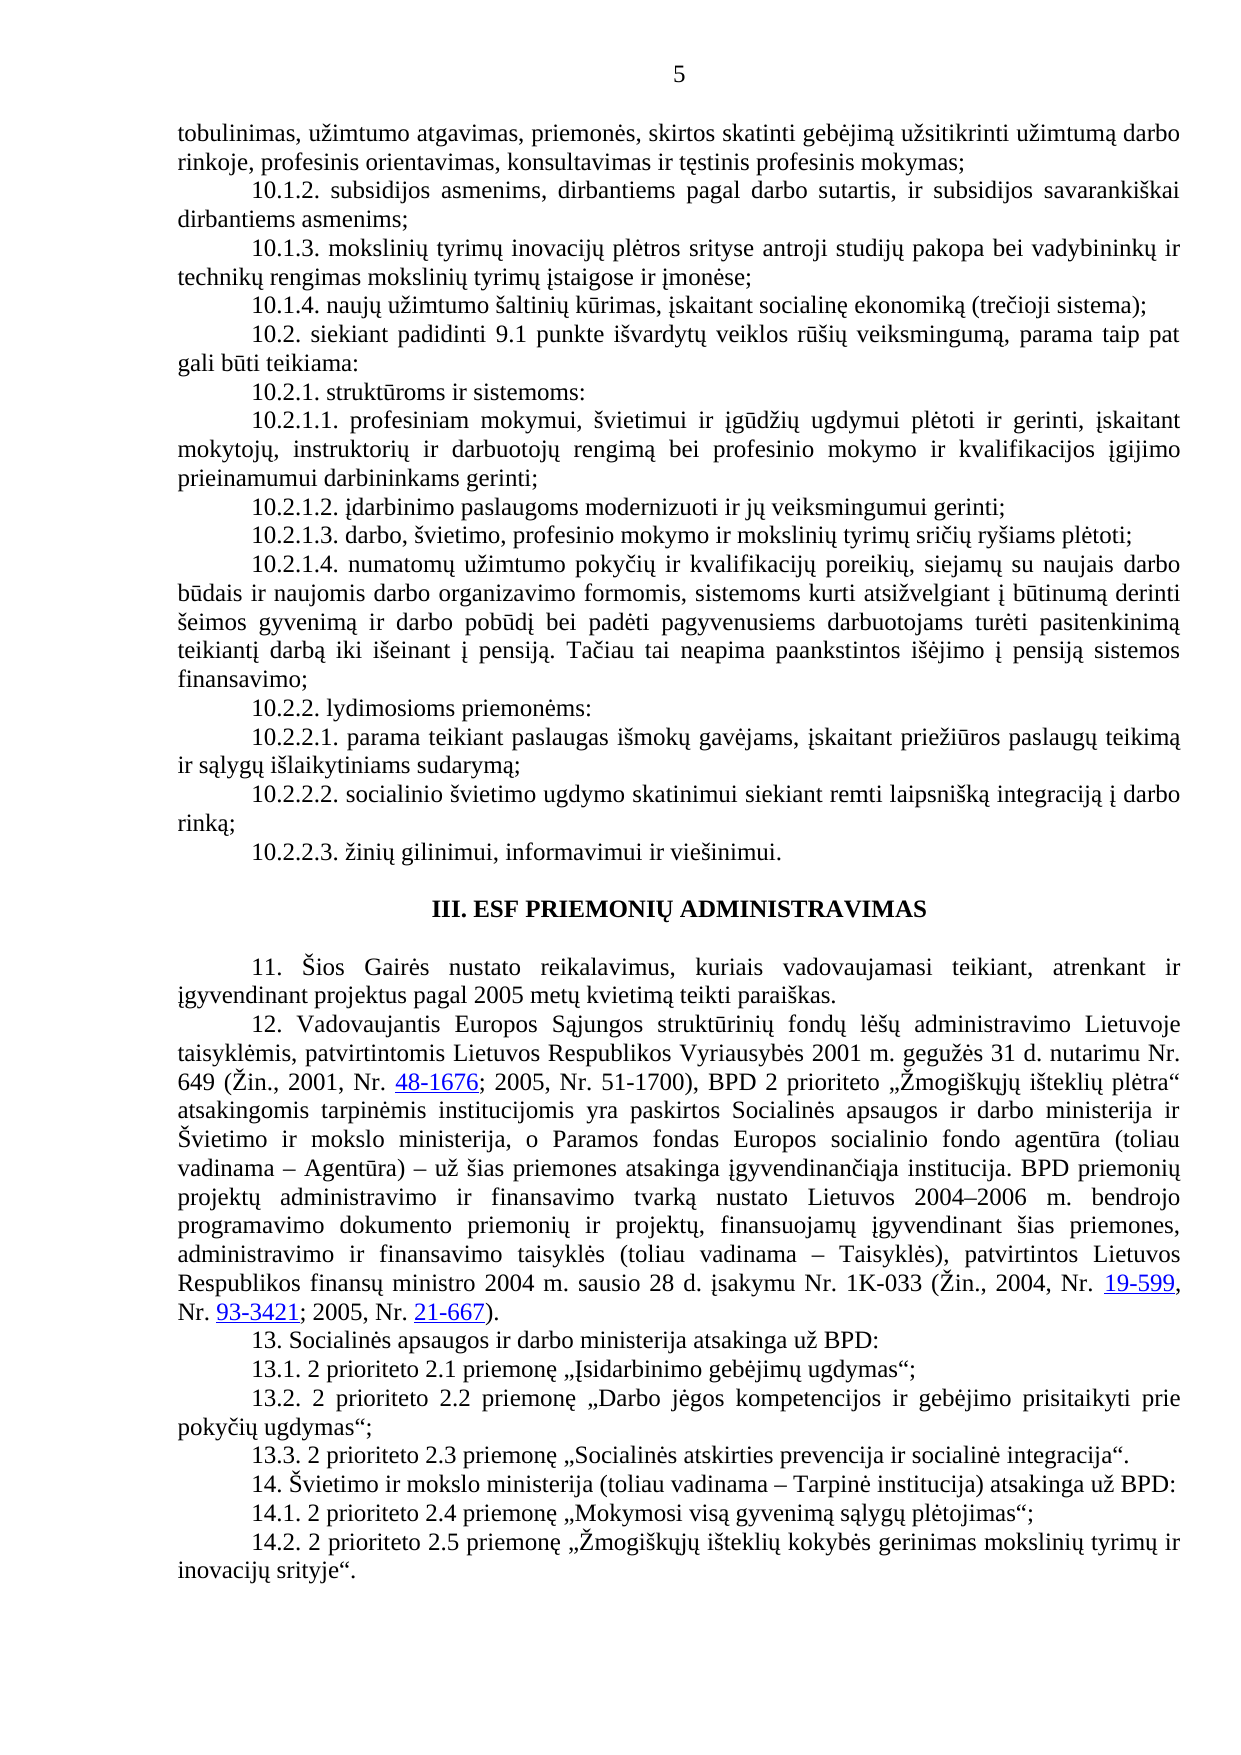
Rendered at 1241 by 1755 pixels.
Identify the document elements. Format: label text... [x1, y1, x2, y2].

text III. ESF PRIEMONIŲ ADMINISTRAVIMAS [177, 894, 1181, 923]
text 11. Šios Gairės nustato reikalavimus, kuriais vadovaujamasi teikiant, atrenkant ir įgyvendinant projektus pagal 2005 metų kvietimą teikti paraiškas. [177, 952, 1181, 1009]
text 10.2.2.3. žinių gilinimui, informavimui ir viešinimui. [177, 837, 1181, 866]
text 14.1. 2 prioriteto 2.4 priemonę „Mokymosi visą gyvenimą sąlygų plėtojimas“; [177, 1498, 1181, 1527]
text 10.2.1.3. darbo, švietimo, profesinio mokymo ir mokslinių tyrimų sričių ryšiams plėtoti; [177, 521, 1181, 549]
text 10.2.1.2. įdarbinimo paslaugoms modernizuoti ir jų veiksmingumui gerinti; [177, 492, 1181, 521]
text 10.2.2. lydimosioms priemonėms: [177, 693, 1181, 722]
text 10.2.1. struktūroms ir sistemoms: [177, 377, 1181, 406]
text 14.2. 2 prioriteto 2.5 priemonę „Žmogiškųjų išteklių kokybės gerinimas mokslinių tyrimų ir inovacijų srityje“. [177, 1527, 1181, 1584]
text 13.3. 2 prioriteto 2.3 priemonę „Socialinės atskirties prevencija ir socialinė integracija“. [177, 1441, 1181, 1469]
text 14. Švietimo ir mokslo ministerija (toliau vadinama – Tarpinė institucija) atsakinga už BPD: [177, 1469, 1181, 1498]
text tobulinimas, užimtumo atgavimas, priemonės, skirtos skatinti gebėjimą užsitikrinti užimtumą darbo rinkoje, profesinis orientavimas, konsultavimas ir tęstinis profesinis mokymas; [177, 118, 1181, 176]
text 10.2. siekiant padidinti 9.1 punkte išvardytų veiklos rūšių veiksmingumą, parama taip pat gali būti teikiama: [177, 319, 1181, 377]
text 10.1.2. subsidijos asmenims, dirbantiems pagal darbo sutartis, ir subsidijos savarankiškai dirbantiems asmenims; [177, 176, 1181, 233]
text 10.1.3. mokslinių tyrimų inovacijų plėtros srityse antroji studijų pakopa bei vadybininkų ir technikų rengimas mokslinių tyrimų įstaigose ir įmonėse; [177, 233, 1181, 291]
text 10.2.2.2. socialinio švietimo ugdymo skatinimui siekiant remti laipsnišką integraciją į darbo rinką; [177, 779, 1181, 837]
text 10.2.1.4. numatomų užimtumo pokyčių ir kvalifikacijų poreikių, siejamų su naujais darbo būdais ir naujomis darbo organizavimo formomis, sistemoms kurti atsižvelgiant į būtinumą derinti šeimos gyvenimą ir darbo pobūdį bei padėti pagyvenusiems darbuotojams turėti pasitenkinimą teikiantį darbą iki išeinant į pensiją. Tačiau tai neapima paankstintos išėjimo į pensiją sistemos finansavimo; [177, 549, 1181, 693]
text 10.2.2.1. parama teikiant paslaugas išmokų gavėjams, įskaitant priežiūros paslaugų teikimą ir sąlygų išlaikytiniams sudarymą; [177, 722, 1181, 779]
text 12. Vadovaujantis Europos Sąjungos struktūrinių fondų lėšų administravimo Lietuvoje taisyklėmis, patvirtintomis Lietuvos Respublikos Vyriausybės 2001 m. gegužės 31 d. nutarimu Nr. 649 (Žin., 2001, Nr. 48-1676; 2005, Nr. 51-1700), BPD 2 prioriteto „Žmogiškųjų išteklių plėtra“ atsakingomis tarpinėmis institucijomis yra paskirtos Socialinės apsaugos ir darbo ministerija ir Švietimo ir mokslo ministerija, o Paramos fondas Europos socialinio fondo agentūra (toliau vadinama – Agentūra) – už šias priemones atsakinga įgyvendinančiąja institucija. BPD priemonių projektų administravimo ir finansavimo tvarką nustato Lietuvos 2004–2006 m. bendrojo programavimo dokumento priemonių ir projektų, finansuojamų įgyvendinant šias priemones, administravimo ir finansavimo taisyklės (toliau vadinama – Taisyklės), patvirtintos Lietuvos Respublikos finansų ministro 2004 m. sausio 28 d. įsakymu Nr. 1K-033 (Žin., 2004, Nr. 19-599, Nr. 93-3421; 2005, Nr. 21-667). [177, 1009, 1181, 1326]
text 13. Socialinės apsaugos ir darbo ministerija atsakinga už BPD: [177, 1326, 1181, 1354]
text 13.1. 2 prioriteto 2.1 priemonę „Įsidarbinimo gebėjimų ugdymas“; [177, 1354, 1181, 1383]
text 10.1.4. naujų užimtumo šaltinių kūrimas, įskaitant socialinę ekonomiką (trečioji sistema); [177, 291, 1181, 319]
text 10.2.1.1. profesiniam mokymui, švietimui ir įgūdžių ugdymui plėtoti ir gerinti, įskaitant mokytojų, instruktorių ir darbuotojų rengimą bei profesinio mokymo ir kvalifikacijos įgijimo prieinamumui darbininkams gerinti; [177, 406, 1181, 492]
text 13.2. 2 prioriteto 2.2 priemonę „Darbo jėgos kompetencijos ir gebėjimo prisitaikyti prie pokyčių ugdymas“; [177, 1383, 1181, 1441]
